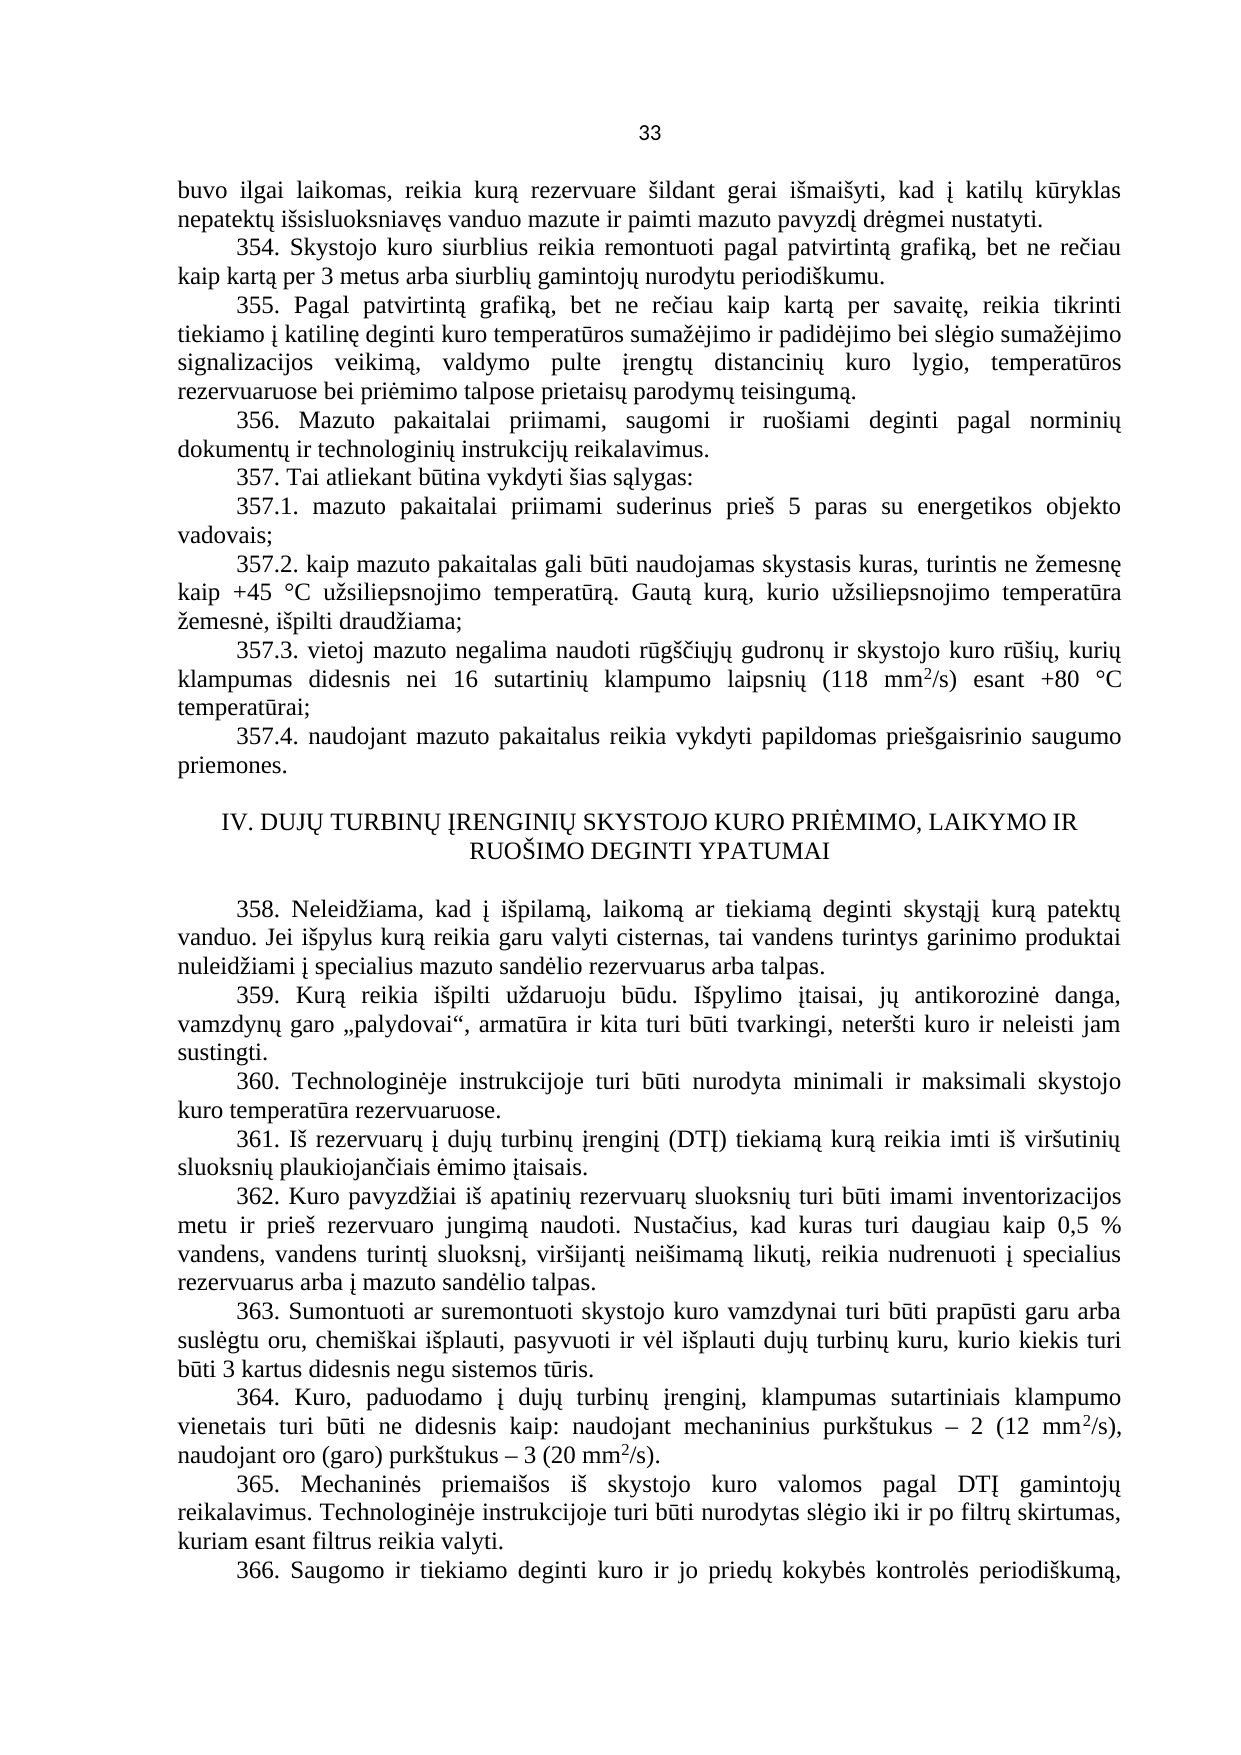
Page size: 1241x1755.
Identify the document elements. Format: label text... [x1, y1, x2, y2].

text 355. Pagal patvirtintą grafiką, bet ne rečiau kaip kartą per savaitę, reikia tikrinti tiekiamo į katilinę deginti kuro temperatūros sumažėjimo ir padidėjimo bei slėgio sumažėjimo signalizacijos veikimą, valdymo pulte įrengtų distancinių kuro lygio, temperatūros rezervuaruose bei priėmimo talpose prietaisų parodymų teisingumą. [177, 290, 1122, 405]
text 366. Saugomo ir tiekiamo deginti kuro ir jo priedų kokybės kontrolės periodiškumą, [177, 1555, 1122, 1584]
text 364. Kuro, paduodamo į dujų turbinų įrenginį, klampumas sutartiniais klampumo vienetais turi būti ne didesnis kaip: naudojant mechaninius purkštukus – 2 (12 mm2/s), naudojant oro (garo) purkštukus – 3 (20 mm2/s). [177, 1382, 1122, 1469]
text 357.4. naudojant mazuto pakaitalus reikia vykdyti papildomas priešgaisrinio saugumo priemones. [177, 721, 1122, 779]
text 354. Skystojo kuro siurblius reikia remontuoti pagal patvirtintą grafiką, bet ne rečiau kaip kartą per 3 metus arba siurblių gamintojų nurodytu periodiškumu. [177, 232, 1122, 290]
text 362. Kuro pavyzdžiai iš apatinių rezervuarų sluoksnių turi būti imami inventorizacijos metu ir prieš rezervuaro jungimą naudoti. Nustačius, kad kuras turi daugiau kaip 0,5 % vandens, vandens turintį sluoksnį, viršijantį neišimamą likutį, reikia nudrenuoti į specialius rezervuarus arba į mazuto sandėlio talpas. [177, 1181, 1122, 1296]
text 361. Iš rezervuarų į dujų turbinų įrenginį (DTĮ) tiekiamą kurą reikia imti iš viršutinių sluoksnių plaukiojančiais ėmimo įtaisais. [177, 1124, 1122, 1181]
text 357.3. vietoj mazuto negalima naudoti rūgščiųjų gudronų ir skystojo kuro rūšių, kurių klampumas didesnis nei 16 sutartinių klampumo laipsnių (118 mm2/s) esant +80 °C temperatūrai; [177, 635, 1122, 721]
text 357. Tai atliekant būtina vykdyti šias sąlygas: [177, 462, 1122, 491]
text 363. Sumontuoti ar suremontuoti skystojo kuro vamzdynai turi būti prapūsti garu arba suslėgtu oru, chemiškai išplauti, pasyvuoti ir vėl išplauti dujų turbinų kuru, kurio kiekis turi būti 3 kartus didesnis negu sistemos tūris. [177, 1296, 1122, 1382]
text 357.2. kaip mazuto pakaitalas gali būti naudojamas skystasis kuras, turintis ne žemesnę kaip +45 °C užsiliepsnojimo temperatūrą. Gautą kurą, kurio užsiliepsnojimo temperatūra žemesnė, išpilti draudžiama; [177, 549, 1122, 635]
text 365. Mechaninės priemaišos iš skystojo kuro valomos pagal DTĮ gamintojų reikalavimus. Technologinėje instrukcijoje turi būti nurodytas slėgio iki ir po filtrų skirtumas, kuriam esant filtrus reikia valyti. [177, 1469, 1122, 1555]
text 359. Kurą reikia išpilti uždaruoju būdu. Išpylimo įtaisai, jų antikorozinė danga, vamzdynų garo „palydovai“, armatūra ir kita turi būti tvarkingi, neteršti kuro ir neleisti jam sustingti. [177, 980, 1122, 1066]
text 357.1. mazuto pakaitalai priimami suderinus prieš 5 paras su energetikos objekto vadovais; [177, 491, 1122, 549]
text 356. Mazuto pakaitalai priimami, saugomi ir ruošiami deginti pagal norminių dokumentų ir technologinių instrukcijų reikalavimus. [177, 405, 1122, 462]
text 358. Neleidžiama, kad į išpilamą, laikomą ar tiekiamą deginti skystąjį kurą patektų vanduo. Jei išpylus kurą reikia garu valyti cisternas, tai vandens turintys garinimo produktai nuleidžiami į specialius mazuto sandėlio rezervuarus arba talpas. [177, 894, 1122, 980]
text buvo ilgai laikomas, reikia kurą rezervuare šildant gerai išmaišyti, kad į katilų kūryklas nepatektų išsisluoksniavęs vanduo mazute ir paimti mazuto pavyzdį drėgmei nustatyti. [177, 175, 1122, 232]
subtitle IV. DUJŲ TURBINŲ ĮRENGINIŲ SKYSTOJO KURO PRIĖMIMO, LAIKYMO IR RUOŠIMO DEGINTI YPATUMAI [177, 807, 1122, 865]
text 360. Technologinėje instrukcijoje turi būti nurodyta minimali ir maksimali skystojo kuro temperatūra rezervuaruose. [177, 1066, 1122, 1124]
